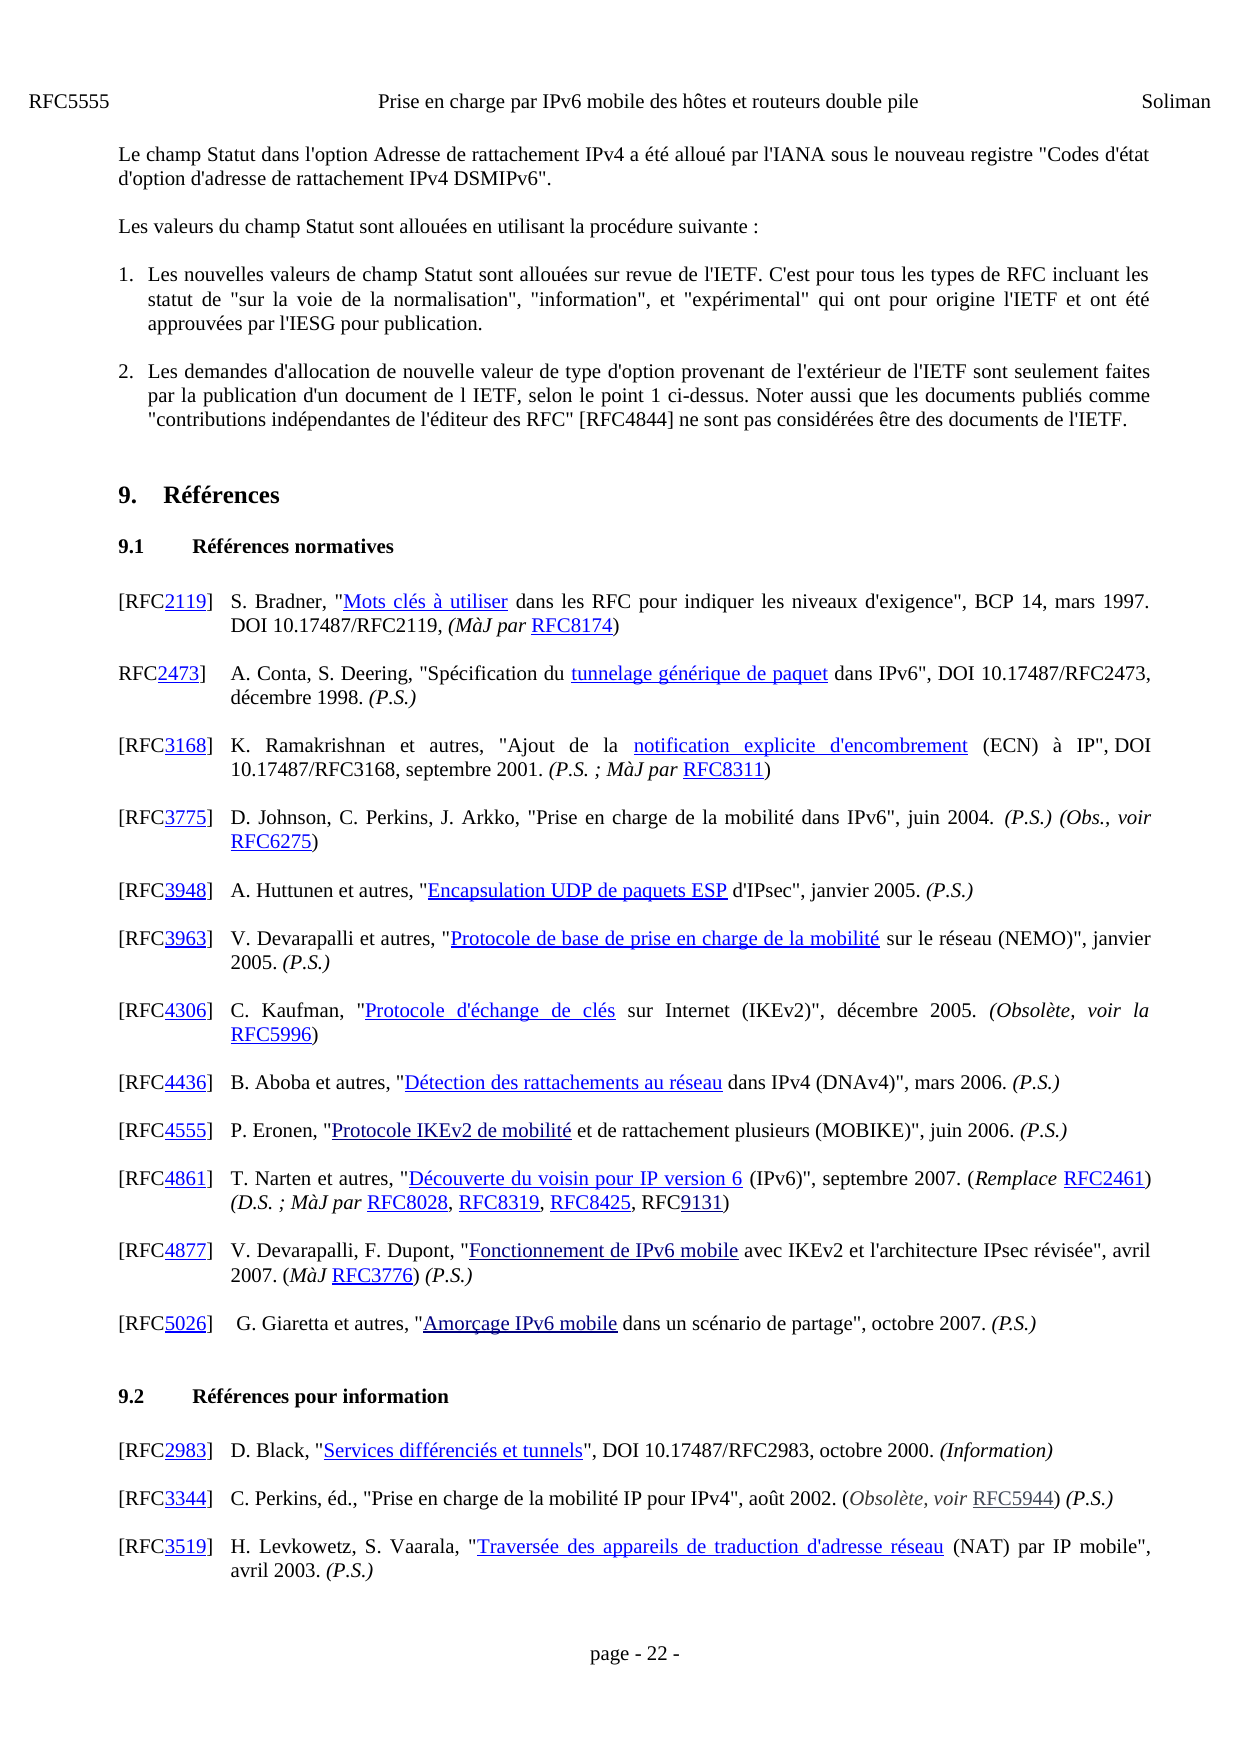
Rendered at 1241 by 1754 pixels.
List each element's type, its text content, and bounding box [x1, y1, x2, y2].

text [RFC2983] D. Black, "Services différenciés et tunnels", DOI 10.17487/RFC2983, octobre 2000. (Information) [118, 1438, 1151, 1462]
text [RFC3168] K. Ramakrishnan et autres, "Ajout de la notification explicite d'encombrement (ECN) à IP", DOI 10.17487/RFC3168, septembre 2001. (P.S. ; MàJ par RFC8311) [118, 733, 1151, 781]
text [RFC4861] T. Narten et autres, "Découverte du voisin pour IP version 6 (IPv6)", septembre 2007. (Remplace RFC2461) (D.S. ; MàJ par RFC8028, RFC8319, RFC8425, RFC9131) [118, 1166, 1151, 1214]
text [RFC2119] S. Bradner, "Mots clés à utiliser dans les RFC pour indiquer les niveaux d'exigence", BCP 14, mars 1997. DOI 10.17487/RFC2119, (MàJ par RFC8174) [118, 589, 1151, 637]
subtitle 9.2 Références pour information [118, 1384, 1151, 1408]
text [RFC3775] D. Johnson, C. Perkins, J. Arkko, "Prise en charge de la mobilité dans IPv6", juin 2004. (P.S.) (Obs., voir RFC6275) [118, 805, 1151, 853]
text [RFC4555] P. Eronen, "Protocole IKEv2 de mobilité et de rattachement plusieurs (MOBIKE)", juin 2006. (P.S.) [118, 1118, 1151, 1142]
text RFC2473] A. Conta, S. Deering, "Spécification du tunnelage générique de paquet dans IPv6", DOI 10.17487/RFC2473, décembre 1998. (P.S.) [118, 661, 1151, 709]
text Le champ Statut dans l'option Adresse de rattachement IPv4 a été alloué par l'IANA sous le nouveau registre "Codes d'état d'option d'adresse de rattachement IPv4 DSMIPv6". [118, 142, 1151, 190]
text 1. Les nouvelles valeurs de champ Statut sont allouées sur revue de l'IETF. C'est pour tous les types de RFC incluant les statut de "sur la voie de la normalisation", "information", et "expérimental" qui ont pour origine l'IETF et ont été approuvées par l'IESG pour publication. [118, 262, 1151, 334]
text [RFC3519] H. Levkowetz, S. Vaarala, "Traversée des appareils de traduction d'adresse réseau (NAT) par IP mobile", avril 2003. (P.S.) [118, 1534, 1151, 1582]
text Les valeurs du champ Statut sont allouées en utilisant la procédure suivante : [118, 214, 1151, 238]
text [RFC5026] G. Giaretta et autres, "Amorçage IPv6 mobile dans un scénario de partage", octobre 2007. (P.S.) [118, 1311, 1151, 1335]
text [RFC4436] B. Aboba et autres, "Détection des rattachements au réseau dans IPv4 (DNAv4)", mars 2006. (P.S.) [118, 1070, 1151, 1094]
subtitle 9. Références [118, 480, 1151, 509]
text [RFC3948] A. Huttunen et autres, "Encapsulation UDP de paquets ESP d'IPsec", janvier 2005. (P.S.) [118, 877, 1151, 902]
subtitle 9.1 Références normatives [118, 534, 1151, 558]
text 2. Les demandes d'allocation de nouvelle valeur de type d'option provenant de l'extérieur de l'IETF sont seulement faites par la publication d'un document de l IETF, selon le point 1 ci-dessus. Noter aussi que les documents publiés comme "contributions indépendantes de l'éditeur des RFC" [RFC4844] ne sont pas considérées être des documents de l'IETF. [118, 359, 1151, 431]
text [RFC3344] C. Perkins, éd., "Prise en charge de la mobilité IP pour IPv4", août 2002. (Obsolète, voir RFC5944) (P.S.) [118, 1486, 1151, 1510]
text [RFC4306] C. Kaufman, "Protocole d'échange de clés sur Internet (IKEv2)", décembre 2005. (Obsolète, voir la RFC5996) [118, 998, 1151, 1046]
text [RFC3963] V. Devarapalli et autres, "Protocole de base de prise en charge de la mobilité sur le réseau (NEMO)", janvier 2005. (P.S.) [118, 926, 1151, 974]
text [RFC4877] V. Devarapalli, F. Dupont, "Fonctionnement de IPv6 mobile avec IKEv2 et l'architecture IPsec révisée", avril 2007. (MàJ RFC3776) (P.S.) [118, 1238, 1151, 1287]
